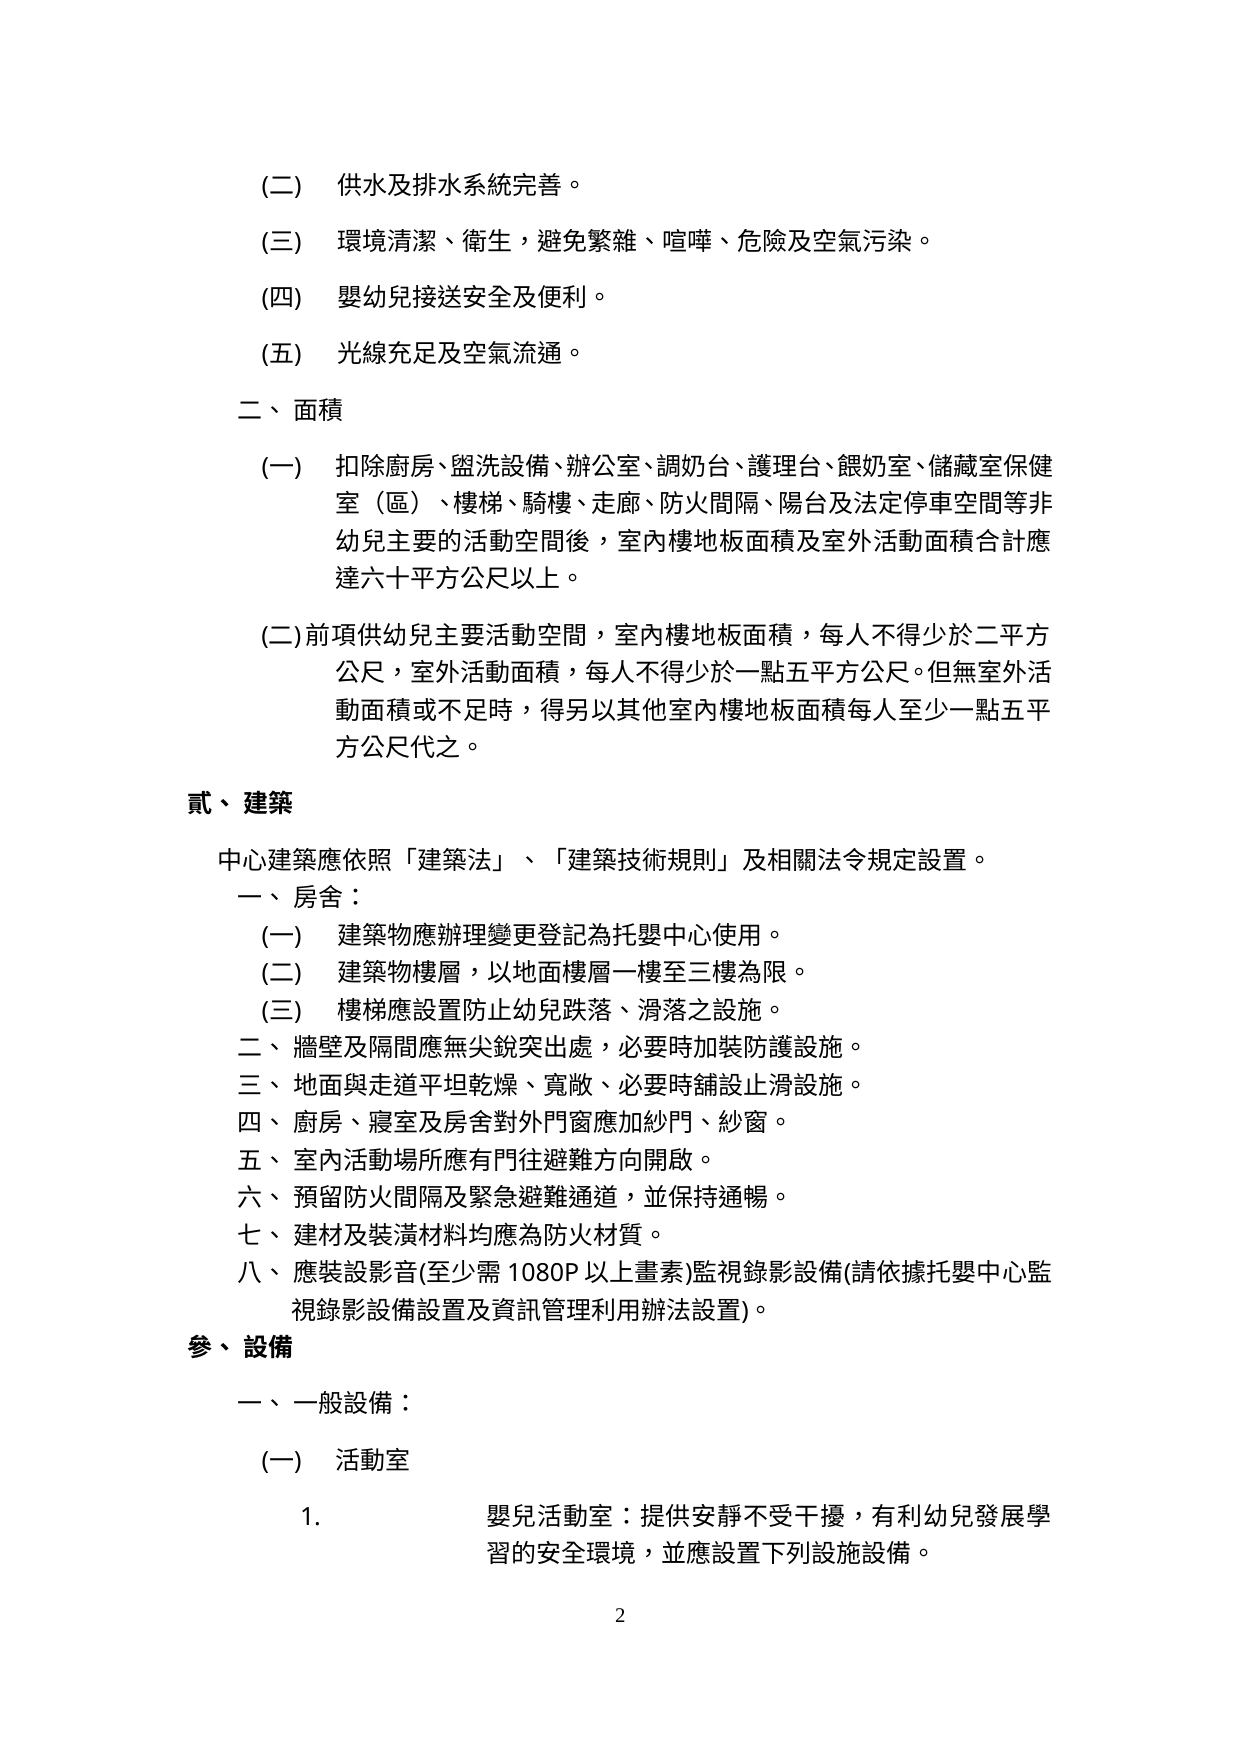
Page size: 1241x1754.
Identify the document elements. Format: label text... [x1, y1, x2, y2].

list 預留防火間隔及緊急避難通道，並保持通暢。 [237, 1177, 1053, 1214]
list 一般設備： [237, 1383, 1053, 1421]
list 樓梯應設置防止幼兒跌落、滑落之設施。 [261, 989, 1053, 1027]
list 建築物樓層，以地面樓層一樓至三樓為限。 [261, 952, 1053, 989]
list 建築物應辦理變更登記為托嬰中心使用。 [261, 914, 1053, 952]
list 光線充足及空氣流通。 [261, 333, 1053, 371]
list 建築 [187, 783, 1053, 821]
list 供水及排水系統完善。 [261, 164, 1053, 202]
list 設備 [187, 1327, 1053, 1364]
list 室內活動場所應有門往避難方向開啟。 [237, 1139, 1053, 1177]
list 嬰兒活動室：提供安靜不受干擾，有利幼兒發展學習的安全環境，並應設置下列設施設備。 [300, 1496, 1053, 1571]
list 面積 [237, 389, 1053, 427]
list 地面與走道平坦乾燥、寬敞、必要時舖設止滑設施。 [237, 1064, 1053, 1102]
text 中心建築應依照「建築法」、「建築技術規則」及相關法令規定設置。 [187, 839, 1053, 877]
list 牆壁及隔間應無尖銳突出處，必要時加裝防護設施。 [238, 1027, 1053, 1064]
list 房舍： [237, 877, 1053, 914]
list 環境清潔、衛生，避免繁雜、喧嘩、危險及空氣污染。 [261, 221, 1053, 258]
list 前項供幼兒主要活動空間，室內樓地板面積，每人不得少於二平方 公尺，室外活動面積，每人不得少於一點五平方公尺。但無室外活動面積或不足時，得另以其他室內樓地板面積每人至少一點五平方公尺代之。 [261, 614, 1053, 764]
list 活動室 [261, 1439, 1053, 1477]
list 廚房、寢室及房舍對外門窗應加紗門、紗窗。 [237, 1102, 1053, 1139]
list 扣除廚房、盥洗設備、辦公室、調奶台、護理台、餵奶室、儲藏室保健室（區）、樓梯、騎樓、走廊、防火間隔、陽台及法定停車空間等非幼兒主要的活動空間後，室內樓地板面積及室外活動面積合計應達六十平方公尺以上。 [261, 446, 1053, 596]
list 應裝設影音(至少需1080P以上畫素)監視錄影設備(請依據托嬰中心監 視錄影設備設置及資訊管理利用辦法設置)。 [237, 1252, 1053, 1327]
list 嬰幼兒接送安全及便利。 [261, 277, 1053, 314]
list 建材及裝潢材料均應為防火材質。 [237, 1214, 1053, 1252]
